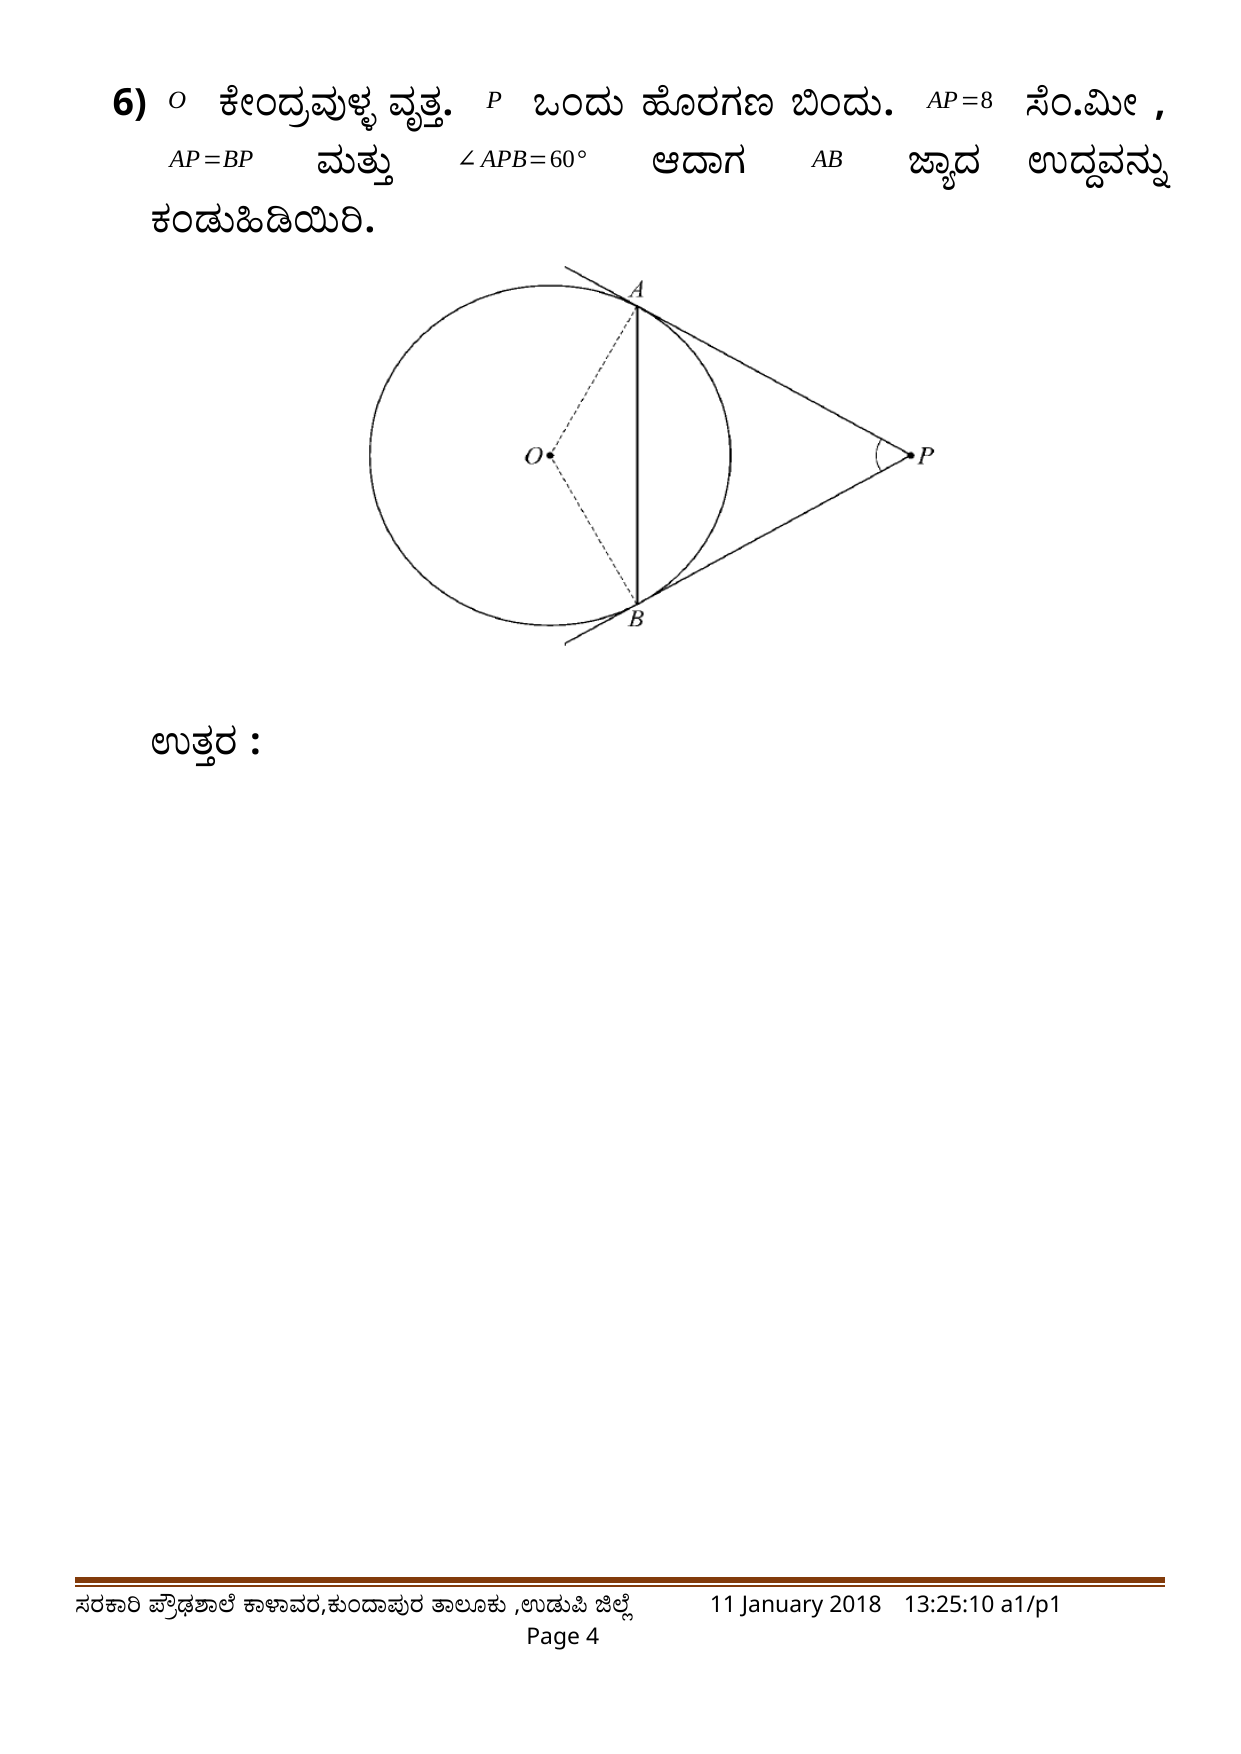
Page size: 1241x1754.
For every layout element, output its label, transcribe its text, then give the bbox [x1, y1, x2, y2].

list ಉತ್ತರ : [150, 714, 1165, 766]
list ಕೇಂದ್ರವುಳ್ಳ ವೃತ್ತ. ಒಂದು ಹೊರಗಣ ಬಿಂದು. ಸೆಂ.ಮೀ , ಮತ್ತು ಆದಾಗ ಜ್ಯಾದ ಉದ್ದವನ್ನು ಕಂಡುಹಿಡಿಯಿರಿ. [112, 75, 1165, 243]
